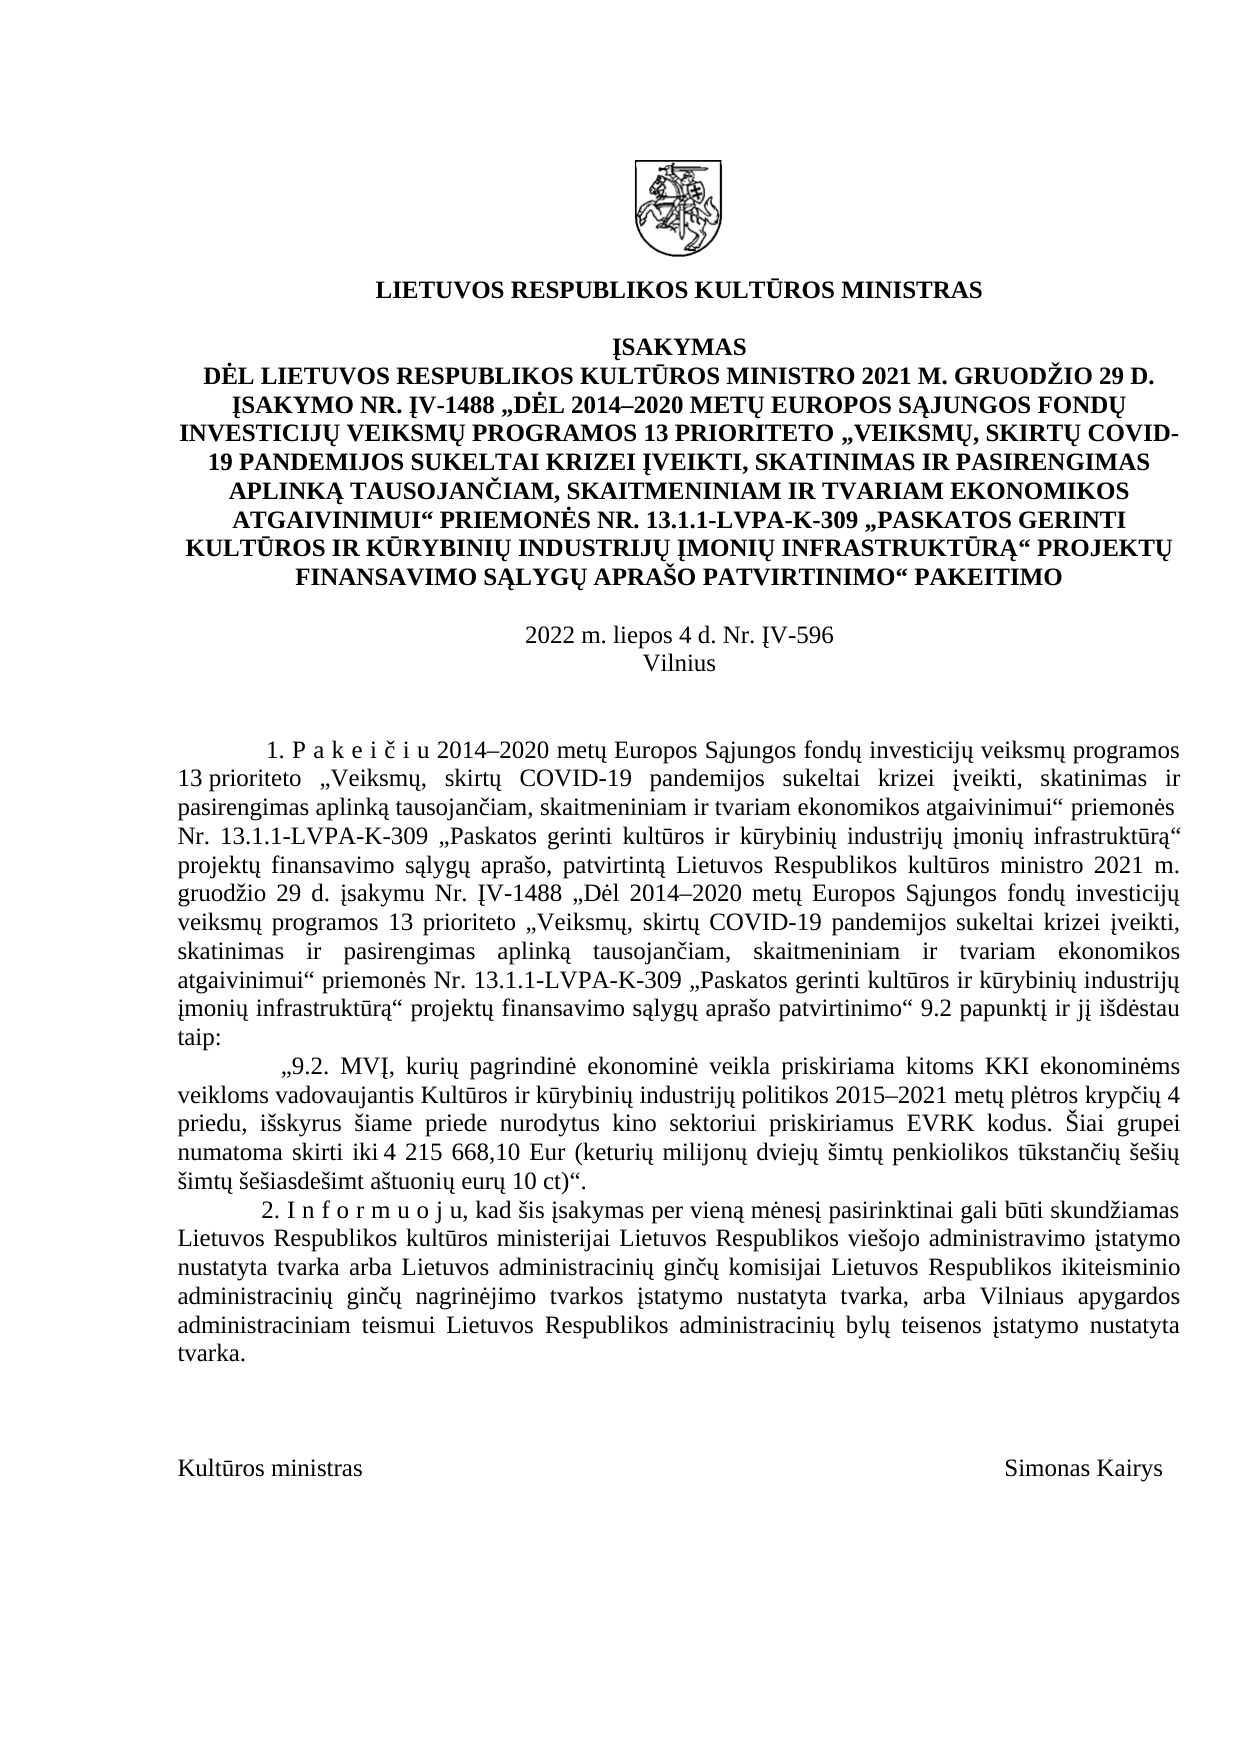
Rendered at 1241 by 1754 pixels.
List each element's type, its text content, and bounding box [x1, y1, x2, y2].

text Vilnius [177, 648, 1181, 677]
text LIETUVOS RESPUBLIKOS KULTŪROS MINISTRAS [177, 275, 1181, 303]
text DĖL LIETUVOS RESPUBLIKOS KULTŪROS MINISTRO 2021 M. GRUODŽIO 29 D. ĮSAKYMO NR. ĮV-1488 „Dėl 2014–2020 metų europos sąjungos fondų investicijų veiksmų programos 13 prioriteto „VEIKSMŲ, SKIRTŲ COVID-19 PANDEMIJOS SUKELTAI KRIZEI ĮVEIKTI, SKATINIMAS IR PASIRENGIMAS APLINKĄ TAUSOJANČIAM, SKAITMENINIAM IR TVARIAM EKONOMIKOS ATGAIVINIMUI“ priemonės NR. 13.1.1-LVPA-K-309 „PASKATOS GERINTI KULTŪROS IR KŪRYBINIŲ INDUSTRIJŲ ĮMONIŲ INFRASTRUKTŪRĄ“ projektų finansavimo sąlygų aprašo patvirtinimo“ PAKEITIMO [177, 361, 1181, 591]
text 2022 m. liepos 4 d. Nr. ĮV-596 [177, 620, 1181, 648]
text 1. P a k e i č i u 2014–2020 metų Europos Sąjungos fondų investicijų veiksmų programos 13 prioriteto „Veiksmų, skirtų COVID-19 pandemijos sukeltai krizei įveikti, skatinimas ir pasirengimas aplinką tausojančiam, skaitmeniniam ir tvariam ekonomikos atgaivinimui“ priemonės Nr. 13.1.1-LVPA-K-309 „Paskatos gerinti kultūros ir kūrybinių industrijų įmonių infrastruktūrą“ projektų finansavimo sąlygų aprašo, patvirtintą Lietuvos Respublikos kultūros ministro 2021 m. gruodžio 29 d. įsakymu Nr. ĮV-1488 „Dėl 2014–2020 metų Europos Sąjungos fondų investicijų veiksmų programos 13 prioriteto „Veiksmų, skirtų COVID-19 pandemijos sukeltai krizei įveikti, skatinimas ir pasirengimas aplinką tausojančiam, skaitmeniniam ir tvariam ekonomikos atgaivinimui“ priemonės Nr. 13.1.1-LVPA-K-309 „Paskatos gerinti kultūros ir kūrybinių industrijų įmonių infrastruktūrą“ projektų finansavimo sąlygų aprašo patvirtinimo“ 9.2 papunktį ir jį išdėstau taip: [177, 735, 1181, 1051]
text Kultūros ministras Simonas Kairys [177, 1453, 1181, 1482]
text „9.2. MVĮ, kurių pagrindinė ekonominė veikla priskiriama kitoms KKI ekonominėms veikloms vadovaujantis Kultūros ir kūrybinių industrijų politikos 2015–2021 metų plėtros krypčių 4 priedu, išskyrus šiame priede nurodytus kino sektoriui priskiriamus EVRK kodus. Šiai grupei numatoma skirti iki 4 215 668,10 Eur (keturių milijonų dviejų šimtų penkiolikos tūkstančių šešių šimtų šešiasdešimt aštuonių eurų 10 ct)“. [177, 1051, 1181, 1195]
text 2. I n f o r m u o j u, kad šis įsakymas per vieną mėnesį pasirinktinai gali būti skundžiamas Lietuvos Respublikos kultūros ministerijai Lietuvos Respublikos viešojo administravimo įstatymo nustatyta tvarka arba Lietuvos administracinių ginčų komisijai Lietuvos Respublikos ikiteisminio administracinių ginčų nagrinėjimo tvarkos įstatymo nustatyta tvarka, arba Vilniaus apygardos administraciniam teismui Lietuvos Respublikos administracinių bylų teisenos įstatymo nustatyta tvarka. [177, 1195, 1181, 1367]
text įsakymas [177, 332, 1181, 361]
